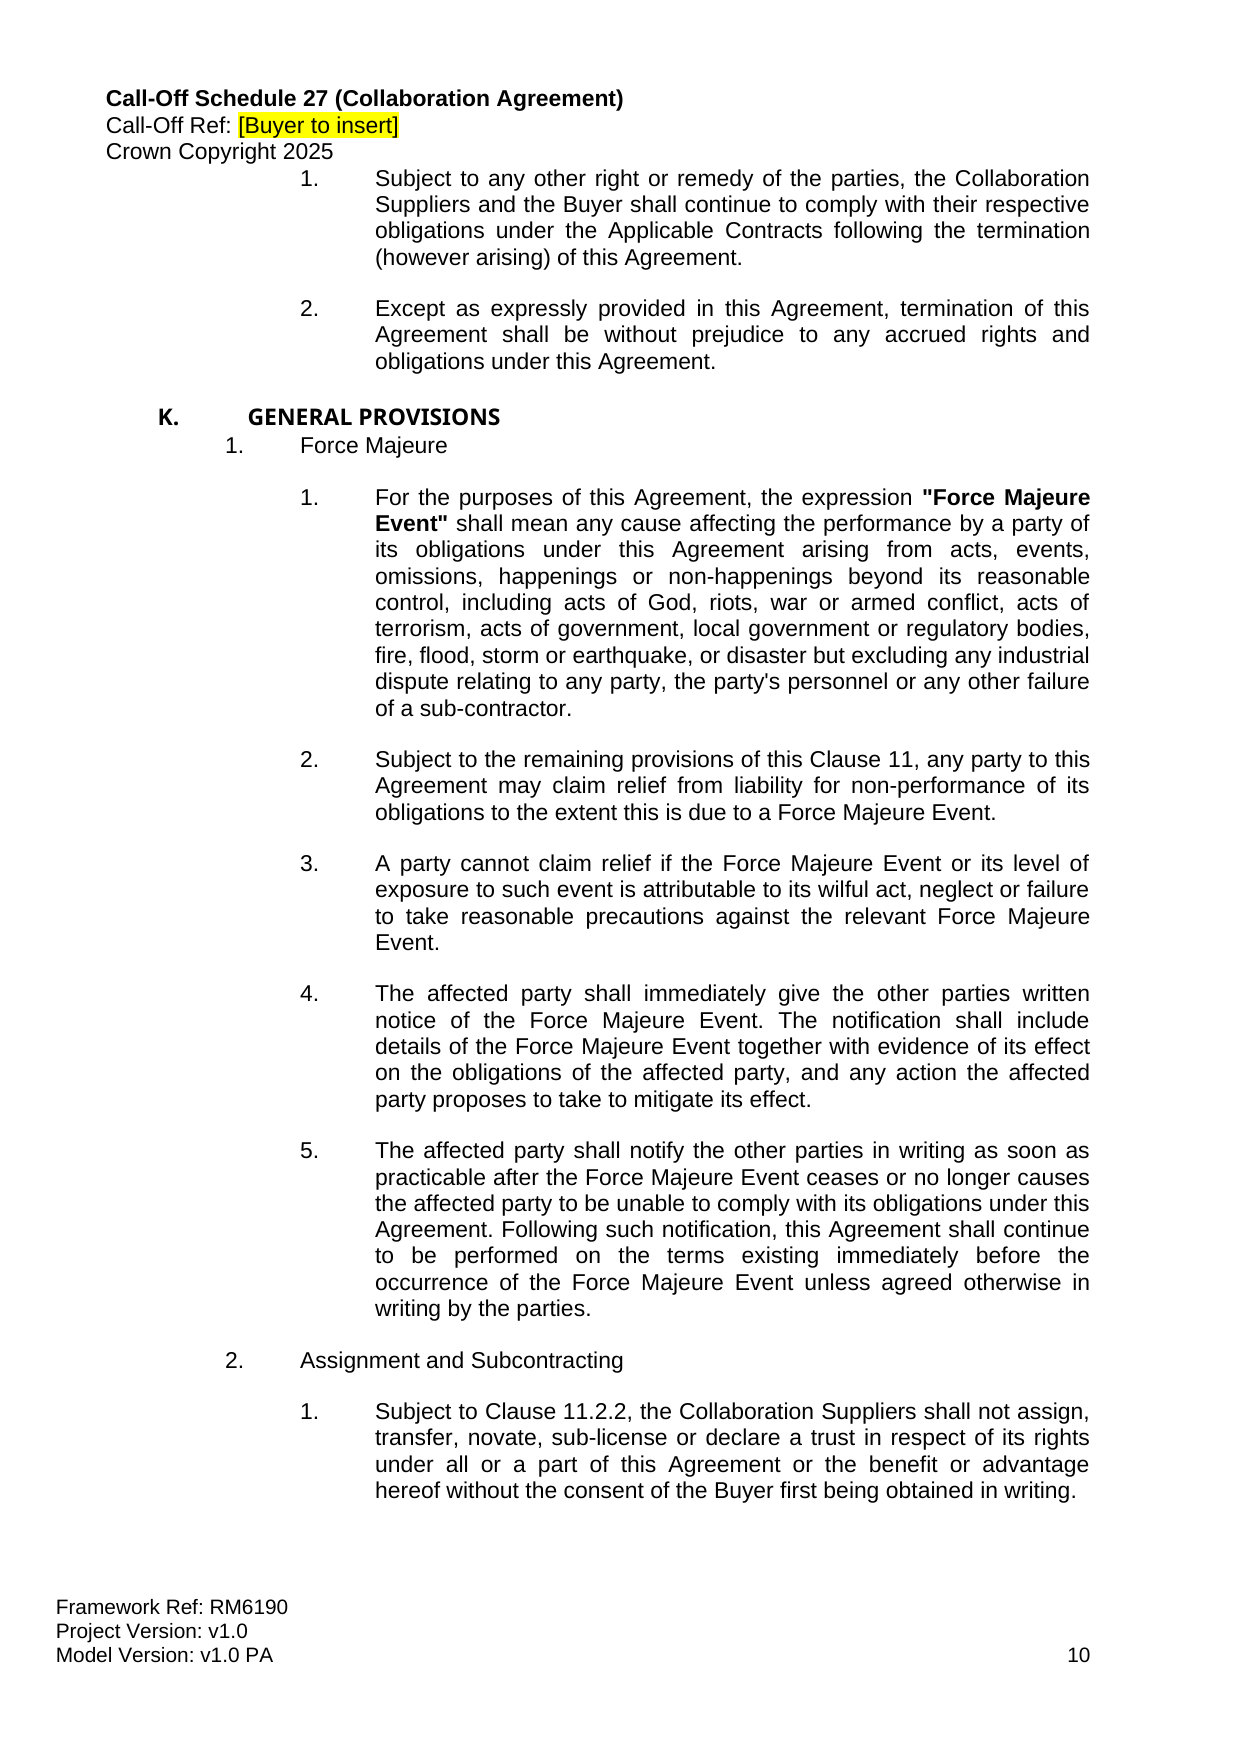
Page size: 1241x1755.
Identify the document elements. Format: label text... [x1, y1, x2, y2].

subtitle A party cannot claim relief if the Force Majeure Event or its level of exposure to such event is attributable to its wilful act, neglect or failure to take reasonable precautions against the relevant Force Majeure Event. [300, 850, 1091, 955]
subtitle Assignment and Subcontracting [225, 1347, 1091, 1373]
subtitle GENERAL PROVISIONS [157, 399, 1091, 432]
subtitle The affected party shall immediately give the other parties written notice of the Force Majeure Event. The notification shall include details of the Force Majeure Event together with evidence of its effect on the obligations of the affected party, and any action the affected party proposes to take to mitigate its effect. [300, 980, 1091, 1112]
subtitle Subject to Clause 11.2.2, the Collaboration Suppliers shall not assign, transfer, novate, sub-license or declare a trust in respect of its rights under all or a part of this Agreement or the benefit or advantage hereof without the consent of the Buyer first being obtained in writing. [300, 1398, 1091, 1503]
subtitle The affected party shall notify the other parties in writing as soon as practicable after the Force Majeure Event ceases or no longer causes the affected party to be unable to comply with its obligations under this Agreement. Following such notification, this Agreement shall continue to be performed on the terms existing immediately before the occurrence of the Force Majeure Event unless agreed otherwise in writing by the parties. [300, 1137, 1091, 1322]
subtitle For the purposes of this Agreement, the expression "Force Majeure Event" shall mean any cause affecting the performance by a party of its obligations under this Agreement arising from acts, events, omissions, happenings or non-happenings beyond its reasonable control, including acts of God, riots, war or armed conflict, acts of terrorism, acts of government, local government or regulatory bodies, fire, flood, storm or earthquake, or disaster but excluding any industrial dispute relating to any party, the party's personnel or any other failure of a sub-contractor. [300, 484, 1091, 721]
subtitle Force Majeure [225, 432, 1091, 459]
subtitle Subject to any other right or remedy of the parties, the Collaboration Suppliers and the Buyer shall continue to comply with their respective obligations under the Applicable Contracts following the termination (however arising) of this Agreement. [300, 164, 1091, 270]
subtitle Subject to the remaining provisions of this Clause 11, any party to this Agreement may claim relief from liability for non-performance of its obligations to the extent this is due to a Force Majeure Event. [300, 746, 1091, 825]
subtitle Except as expressly provided in this Agreement, termination of this Agreement shall be without prejudice to any accrued rights and obligations under this Agreement. [300, 295, 1091, 374]
